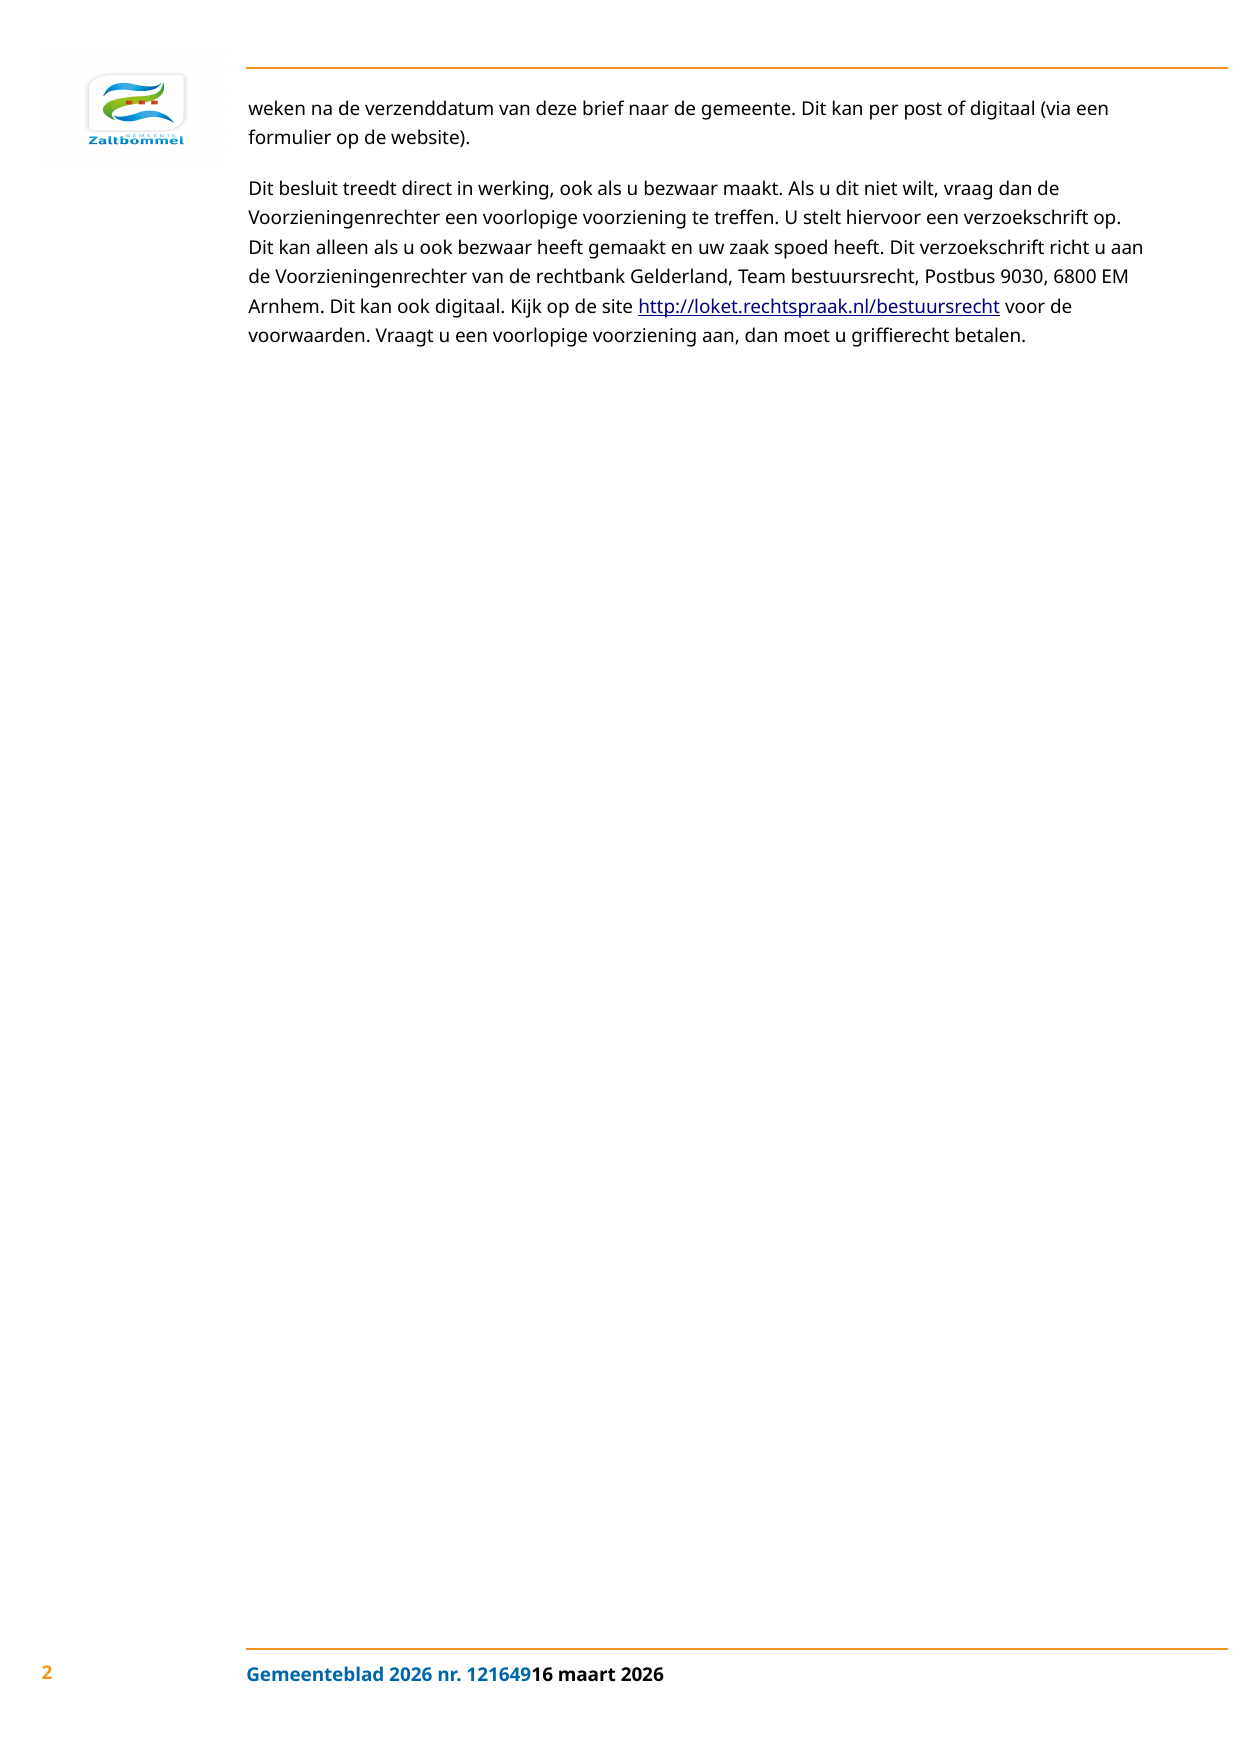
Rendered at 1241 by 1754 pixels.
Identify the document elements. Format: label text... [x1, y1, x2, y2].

text Dit besluit treedt direct in werking, ook als u bezwaar maakt. Als u dit niet wilt, vraag dan de Voorzieningenrechter een voorlopige voorziening te treffen. U stelt hiervoor een verzoekschrift op. Dit kan alleen als u ook bezwaar heeft gemaakt en uw zaak spoed heeft. Dit verzoekschrift richt u aan de Voorzieningenrechter van de rechtbank Gelderland, Team bestuursrecht, Postbus 9030, 6800 EM Arnhem. Dit kan ook digitaal. Kijk op de site http://loket.rechtspraak.nl/bestuursrecht voor de voorwaarden. Vraagt u een voorlopige voorziening aan, dan moet u griffierecht betalen. [248, 175, 1152, 348]
text weken na de verzenddatum van deze brief naar de gemeente. Dit kan per post of digitaal (via een formulier op de website). [248, 95, 1152, 150]
picture [41, 47, 231, 172]
